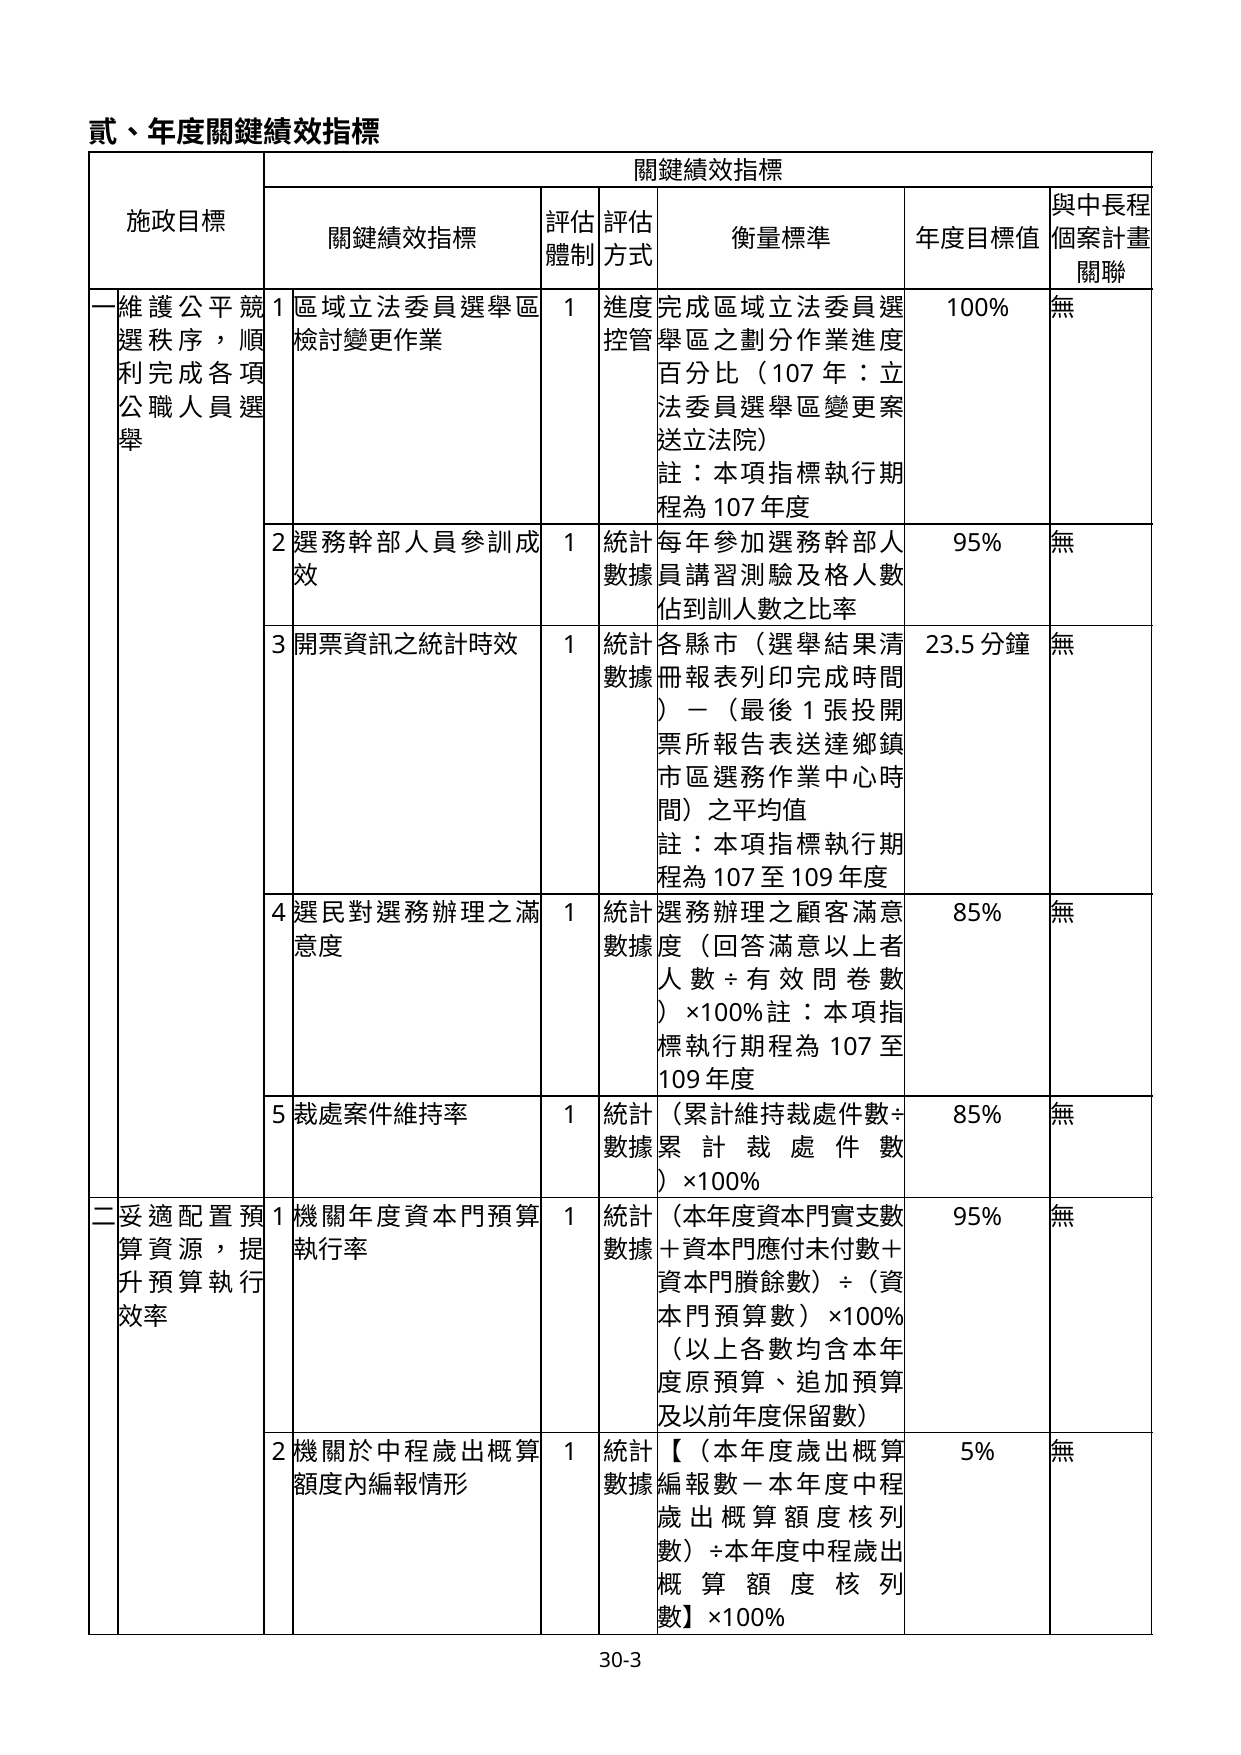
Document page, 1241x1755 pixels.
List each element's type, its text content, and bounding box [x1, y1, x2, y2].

table_cell 無 [1051, 290, 1151, 523]
table_cell 5 [265, 1097, 292, 1197]
table_cell 1 [542, 525, 598, 625]
table_cell 1 [265, 1198, 292, 1432]
table_cell 5% [905, 1433, 1049, 1633]
table_cell 1 [542, 1097, 598, 1197]
table_cell 裁處案件維持率 [294, 1097, 540, 1197]
table_cell 2 [265, 525, 292, 625]
table_cell 無 [1051, 525, 1151, 625]
table_cell 維護公平競選秩序，順利完成各項公職人員選舉 [119, 290, 263, 1197]
table_cell 2 [265, 1433, 292, 1633]
table_cell 機關於中程歲出概算額度內編報情形 [294, 1433, 540, 1633]
table_cell 95% [905, 1198, 1049, 1432]
table_cell 統計數據 [600, 525, 657, 625]
table_cell （本年度資本門實支數＋資本門應付未付數＋資本門賸餘數）÷（資本門預算數）×100%（以上各數均含本年度原預算、追加預算及以前年度保留數） [658, 1198, 904, 1432]
table_cell 二 [90, 1198, 117, 1633]
table_cell 評估 方式 [600, 188, 657, 288]
table_cell 1 [542, 626, 598, 893]
table_cell 統計數據 [600, 1198, 657, 1432]
table_cell 1 [542, 290, 598, 523]
table_cell 區域立法委員選舉區檢討變更作業 [294, 290, 540, 523]
table_cell 1 [265, 290, 292, 523]
table_cell 機關年度資本門預算執行率 [294, 1198, 540, 1432]
table_cell 選務辦理之顧客滿意度（回答滿意以上者人數÷有效問卷數）×100%註：本項指標執行期程為107至109年度 [658, 895, 904, 1095]
table_cell 各縣市（選舉結果清冊報表列印完成時間）－（最後1張投開票所報告表送達鄉鎮市區選務作業中心時間）之平均值 註：本項指標執行期程為107至109年度 [658, 626, 904, 893]
table_cell 4 [265, 895, 292, 1095]
table_cell 統計數據 [600, 1097, 657, 1197]
table_cell 妥適配置預算資源，提升預算執行效率 [119, 1198, 263, 1633]
table_cell 進度控管 [600, 290, 657, 523]
table_cell 衡量標準 [658, 188, 904, 288]
table_cell 評估 體制 [542, 188, 598, 288]
table_cell 3 [265, 626, 292, 893]
table_cell 85% [905, 1097, 1049, 1197]
table_cell 一 [90, 290, 117, 1197]
table_cell 完成區域立法委員選舉區之劃分作業進度百分比（107年：立法委員選舉區變更案送立法院） 註：本項指標執行期程為107年度 [658, 290, 904, 523]
table_header 施政目標 [90, 153, 263, 288]
table_cell 95% [905, 525, 1049, 625]
table_cell 選民對選務辦理之滿意度 [294, 895, 540, 1095]
table_cell 無 [1051, 1198, 1151, 1432]
table_cell 關鍵績效指標 [265, 188, 540, 288]
table_cell 選務幹部人員參訓成效 [294, 525, 540, 625]
table_cell 無 [1051, 1433, 1151, 1633]
table_cell 統計數據 [600, 1433, 657, 1633]
table_cell 無 [1051, 1097, 1151, 1197]
table_cell 【（本年度歲出概算編報數－本年度中程歲出概算額度核列數）÷本年度中程歲出概算額度核列數】×100% [658, 1433, 904, 1633]
table_header 關鍵績效指標 [265, 153, 1151, 186]
table_cell 無 [1051, 895, 1151, 1095]
table_cell 與中長程個案計畫關聯 [1051, 188, 1151, 288]
table_cell 1 [542, 1198, 598, 1432]
table_cell 開票資訊之統計時效 [294, 626, 540, 893]
table_cell 85% [905, 895, 1049, 1095]
table_cell 統計數據 [600, 626, 657, 893]
text 貳、年度關鍵績效指標 [89, 109, 1152, 151]
table_cell 統計數據 [600, 895, 657, 1095]
table_cell （累計維持裁處件數÷累計裁處件數）×100% [658, 1097, 904, 1197]
table_cell 1 [542, 1433, 598, 1633]
table_cell 無 [1051, 626, 1151, 893]
table_cell 100% [905, 290, 1049, 523]
table_cell 每年參加選務幹部人員講習測驗及格人數佔到訓人數之比率 [658, 525, 904, 625]
table_cell 23.5分鐘 [905, 626, 1049, 893]
table_cell 1 [542, 895, 598, 1095]
table_cell 年度目標值 [905, 188, 1049, 288]
